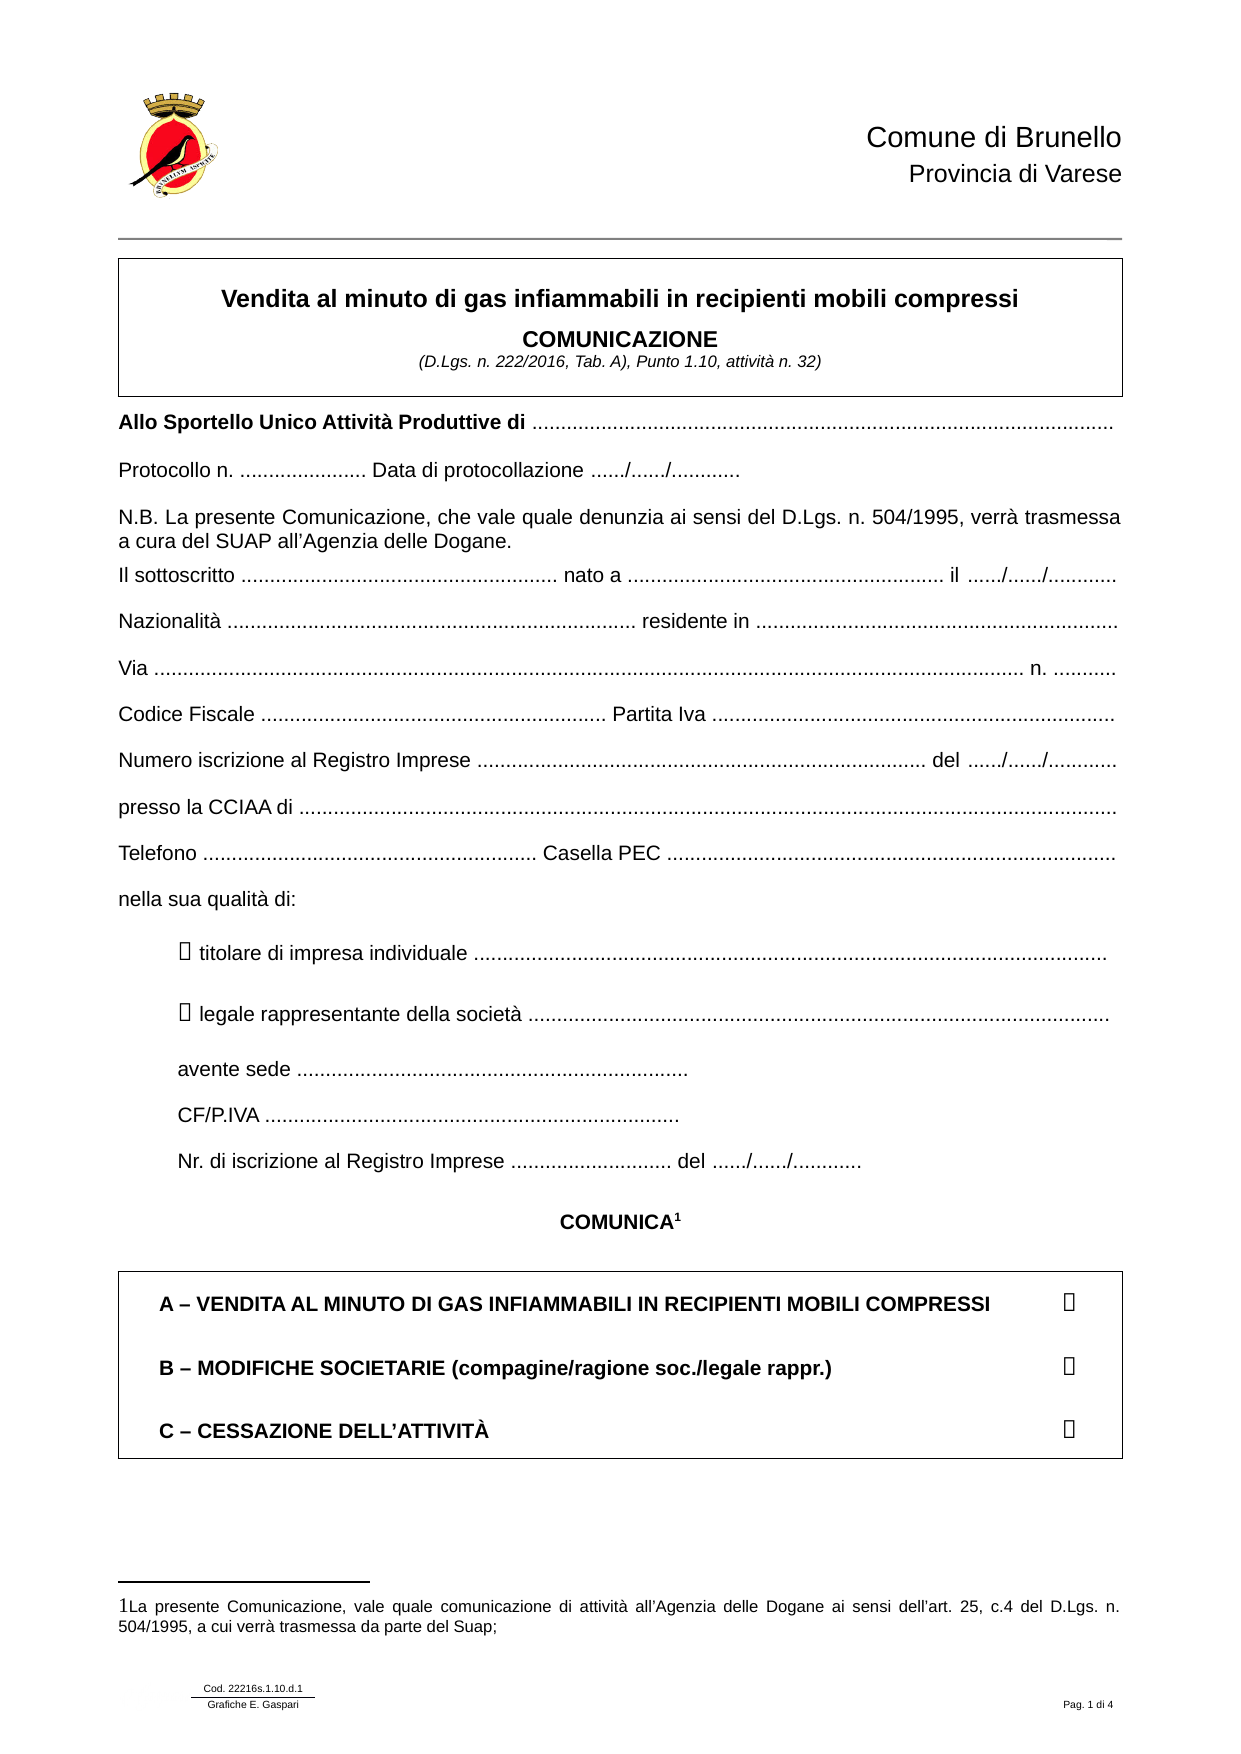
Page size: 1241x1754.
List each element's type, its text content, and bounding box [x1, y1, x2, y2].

text Allo Sportello Unico Attività Produttive di ..................................................................................................... [118, 410, 1122, 434]
text Protocollo n. ...................... Data di protocollazione ....../....../............ [118, 458, 1122, 482]
table_header A – VENDITA AL MINUTO DI GAS INFIAMMABILI IN RECIPIENTI MOBILI COMPRESSI  B – MODIFICHE SOCIETARIE (compagine/ragione soc./legale rappr.)  C – CESSAZIONE DELL’ATTIVITÀ  [119, 1272, 1122, 1458]
text Comune di Brunello [224, 121, 1122, 154]
text Nazionalità ....................................................................... residente in ............................................................... [118, 609, 1122, 633]
text nella sua qualità di: [118, 887, 1122, 911]
text Il sottoscritto ....................................................... nato a ....................................................... il ....../....../............ [118, 563, 1122, 587]
text avente sede .................................................................... [177, 1057, 1122, 1081]
text Provincia di Varese [224, 159, 1122, 188]
text N.B. La presente Comunicazione, che vale quale denunzia ai sensi del D.Lgs. n. 504/1995, verrà trasmessa a cura del SUAP all’Agenzia delle Dogane. [118, 504, 1122, 552]
text Numero iscrizione al Registro Imprese .............................................................................. del ....../....../............ [118, 748, 1122, 772]
table_header Vendita al minuto di gas infiammabili in recipienti mobili compressi COMUNICAZIONE (D.Lgs. n. 222/2016, Tab. A), Punto 1.10, attività n. 32) [119, 259, 1122, 396]
text Telefono .......................................................... Casella PEC .............................................................................. [118, 841, 1122, 865]
text presso la CCIAA di .............................................................................................................................................. [118, 794, 1122, 818]
text CF/P.IVA ........................................................................ [177, 1103, 1122, 1127]
text Nr. di iscrizione al Registro Imprese ............................ del ....../....../............ [177, 1149, 1122, 1173]
text  titolare di impresa individuale .............................................................................................................. [177, 934, 1122, 968]
text Via ....................................................................................................................................................... n. ........... [118, 656, 1122, 679]
text Codice Fiscale ............................................................ Partita Iva ...................................................................... [118, 702, 1122, 726]
picture [122, 90, 224, 221]
text  legale rappresentante della società ..................................................................................................... [177, 995, 1122, 1029]
text La presente Comunicazione, vale quale comunicazione di attività all’Agenzia delle Dogane ai sensi dell’art. 25, c.4 del D.Lgs. n. 504/1995, a cui verrà trasmessa da parte del Suap; [118, 1593, 1122, 1636]
text COMUNICA [118, 1210, 1122, 1234]
